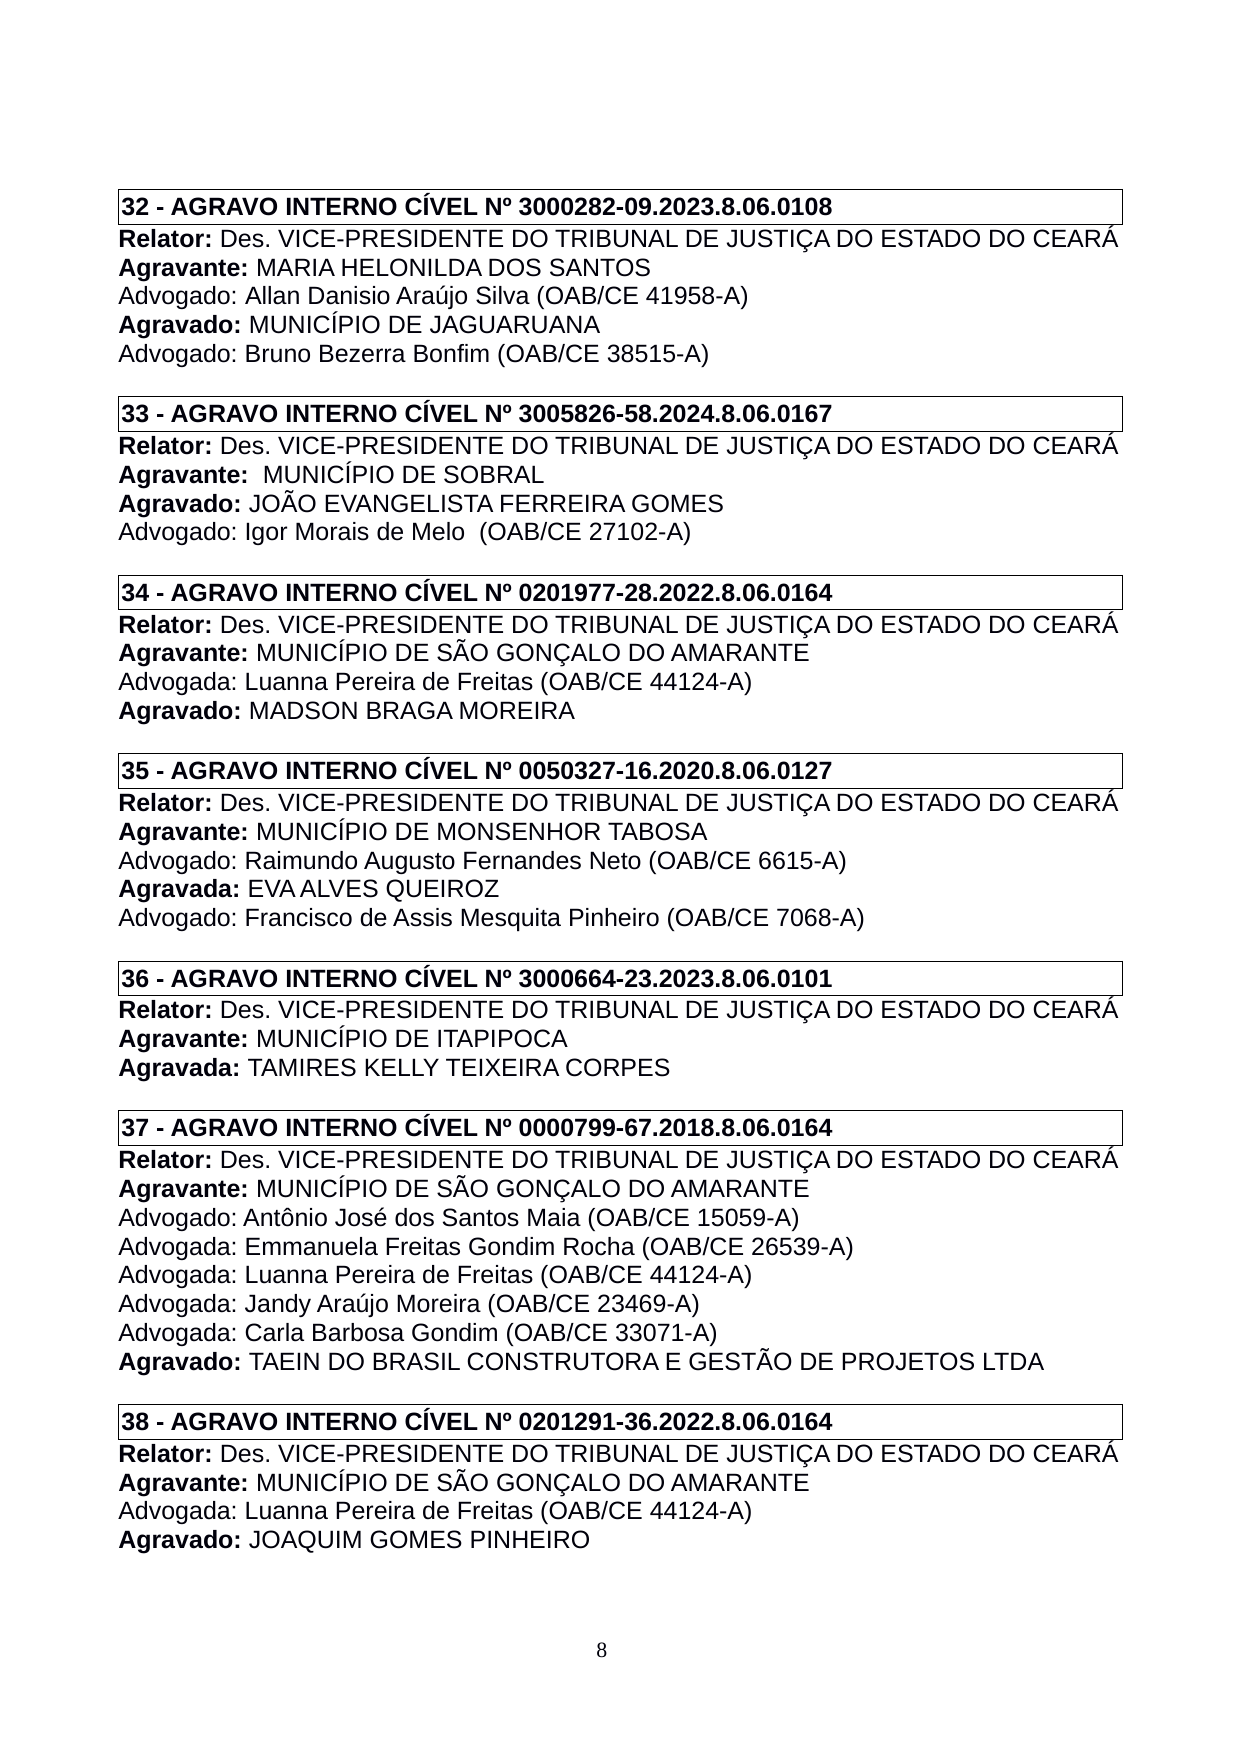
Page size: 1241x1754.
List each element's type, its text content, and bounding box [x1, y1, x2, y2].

text Agravado: JOÃO EVANGELISTA FERREIRA GOMES [118, 488, 1122, 517]
text Agravante: MUNICÍPIO DE ITAPIPOCA [118, 1024, 1122, 1053]
text 33 - AGRAVO INTERNO CÍVEL Nº 3005826-58.2024.8.06.0167 [119, 397, 1122, 431]
text Agravante: MARIA HELONILDA DOS SANTOS [118, 252, 1122, 281]
text Advogada: Jandy Araújo Moreira (OAB/CE 23469-A) [118, 1289, 1122, 1318]
text Relator: Des. VICE-PRESIDENTE DO TRIBUNAL DE JUSTIÇA DO ESTADO DO CEARÁ [118, 610, 1122, 638]
text Advogado: Igor Morais de Melo (OAB/CE 27102-A) [118, 517, 1122, 546]
text 37 - AGRAVO INTERNO CÍVEL Nº 0000799-67.2018.8.06.0164 [119, 1111, 1122, 1145]
text Agravada: EVA ALVES QUEIROZ [118, 874, 1122, 903]
text Relator: Des. VICE-PRESIDENTE DO TRIBUNAL DE JUSTIÇA DO ESTADO DO CEARÁ [118, 789, 1122, 817]
text Agravante: MUNICÍPIO DE SÃO GONÇALO DO AMARANTE [118, 1467, 1122, 1496]
text Advogado: Francisco de Assis Mesquita Pinheiro (OAB/CE 7068-A) [118, 903, 1122, 932]
text Advogada: Luanna Pereira de Freitas (OAB/CE 44124-A) [118, 1496, 1122, 1525]
text Agravante: MUNICÍPIO DE SÃO GONÇALO DO AMARANTE [118, 1174, 1122, 1203]
text 38 - AGRAVO INTERNO CÍVEL Nº 0201291-36.2022.8.06.0164 [119, 1405, 1122, 1439]
text Agravado: JOAQUIM GOMES PINHEIRO [118, 1525, 1122, 1554]
text Agravado: TAEIN DO BRASIL CONSTRUTORA E GESTÃO DE PROJETOS LTDA [118, 1346, 1122, 1375]
text 32 - AGRAVO INTERNO CÍVEL Nº 3000282-09.2023.8.06.0108 [119, 190, 1122, 224]
text Advogado: Antônio José dos Santos Maia (OAB/CE 15059-A) [118, 1203, 1122, 1231]
text Advogado: Allan Danisio Araújo Silva (OAB/CE 41958-A) [118, 281, 1122, 310]
text Relator: Des. VICE-PRESIDENTE DO TRIBUNAL DE JUSTIÇA DO ESTADO DO CEARÁ [118, 996, 1122, 1024]
text Relator: Des. VICE-PRESIDENTE DO TRIBUNAL DE JUSTIÇA DO ESTADO DO CEARÁ [118, 1146, 1122, 1174]
text Advogada: Emmanuela Freitas Gondim Rocha (OAB/CE 26539-A) [118, 1231, 1122, 1260]
text Advogado: Raimundo Augusto Fernandes Neto (OAB/CE 6615-A) [118, 846, 1122, 874]
text 35 - AGRAVO INTERNO CÍVEL Nº 0050327-16.2020.8.06.0127 [119, 754, 1122, 788]
text 34 - AGRAVO INTERNO CÍVEL Nº 0201977-28.2022.8.06.0164 [119, 576, 1122, 609]
text Agravada: TAMIRES KELLY TEIXEIRA CORPES [118, 1053, 1122, 1082]
text Relator: Des. VICE-PRESIDENTE DO TRIBUNAL DE JUSTIÇA DO ESTADO DO CEARÁ [118, 225, 1122, 252]
text Advogada: Luanna Pereira de Freitas (OAB/CE 44124-A) [118, 667, 1122, 696]
text Relator: Des. VICE-PRESIDENTE DO TRIBUNAL DE JUSTIÇA DO ESTADO DO CEARÁ [118, 1440, 1122, 1467]
text Relator: Des. VICE-PRESIDENTE DO TRIBUNAL DE JUSTIÇA DO ESTADO DO CEARÁ [118, 432, 1122, 460]
text Agravado: MUNICÍPIO DE JAGUARUANA [118, 310, 1122, 339]
text Advogada: Carla Barbosa Gondim (OAB/CE 33071-A) [118, 1318, 1122, 1346]
text Advogada: Luanna Pereira de Freitas (OAB/CE 44124-A) [118, 1260, 1122, 1289]
text Agravado: MADSON BRAGA MOREIRA [118, 696, 1122, 724]
text Agravante: MUNICÍPIO DE SÃO GONÇALO DO AMARANTE [118, 638, 1122, 667]
text Agravante: MUNICÍPIO DE SOBRAL [118, 460, 1122, 488]
text Agravante: MUNICÍPIO DE MONSENHOR TABOSA [118, 817, 1122, 846]
text 36 - AGRAVO INTERNO CÍVEL Nº 3000664-23.2023.8.06.0101 [119, 962, 1122, 995]
text Advogado: Bruno Bezerra Bonfim (OAB/CE 38515-A) [118, 339, 1122, 367]
